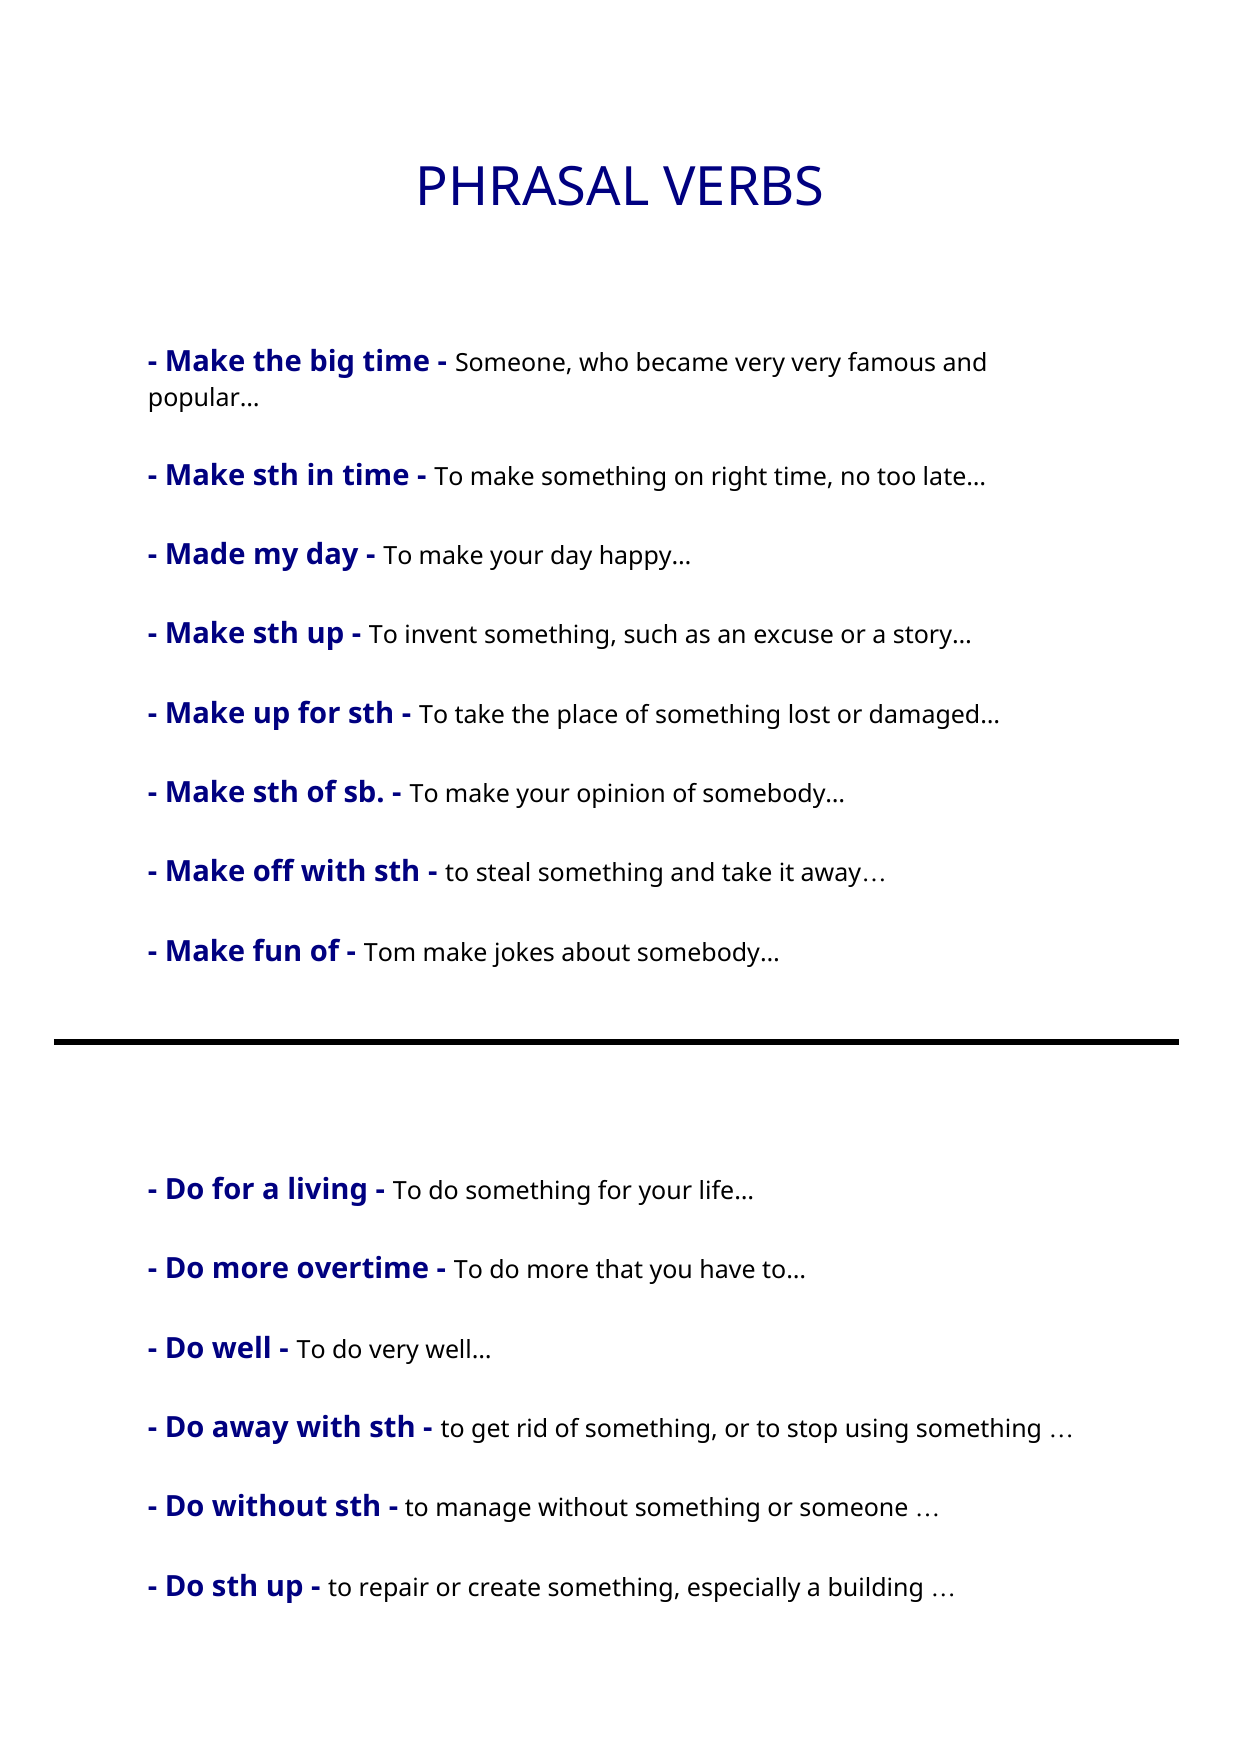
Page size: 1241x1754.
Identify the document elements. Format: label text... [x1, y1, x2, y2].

text PHRASAL VERBS [148, 148, 1093, 221]
text - Make up for sth - To take the place of something lost or damaged… [148, 692, 1093, 732]
text - Make the big time - Someone, who became very very famous and popular… [148, 340, 1093, 414]
text - Do sth up - to repair or create something, especially a building … [148, 1565, 1093, 1605]
text - Make fun of - Tom make jokes about somebody… [148, 930, 1093, 970]
text - Make sth in time - To make something on right time, no too late… [148, 454, 1093, 493]
text - Make sth of sb. - To make your opinion of somebody… [148, 771, 1093, 811]
text - Do more overtime - To do more that you have to… [148, 1248, 1093, 1287]
text - Made my day - To make your day happy… [148, 533, 1093, 573]
text - Do away with sth - to get rid of something, or to stop using something … [148, 1406, 1093, 1446]
text - Do well - To do very well… [148, 1327, 1093, 1367]
text - Make off with sth - to steal something and take it away… [148, 851, 1093, 890]
text - Do for a living - To do something for your life… [148, 1168, 1093, 1208]
text - Do without sth - to manage without something or someone … [148, 1486, 1093, 1525]
text - Make sth up - To invent something, such as an excuse or a story… [148, 613, 1093, 652]
